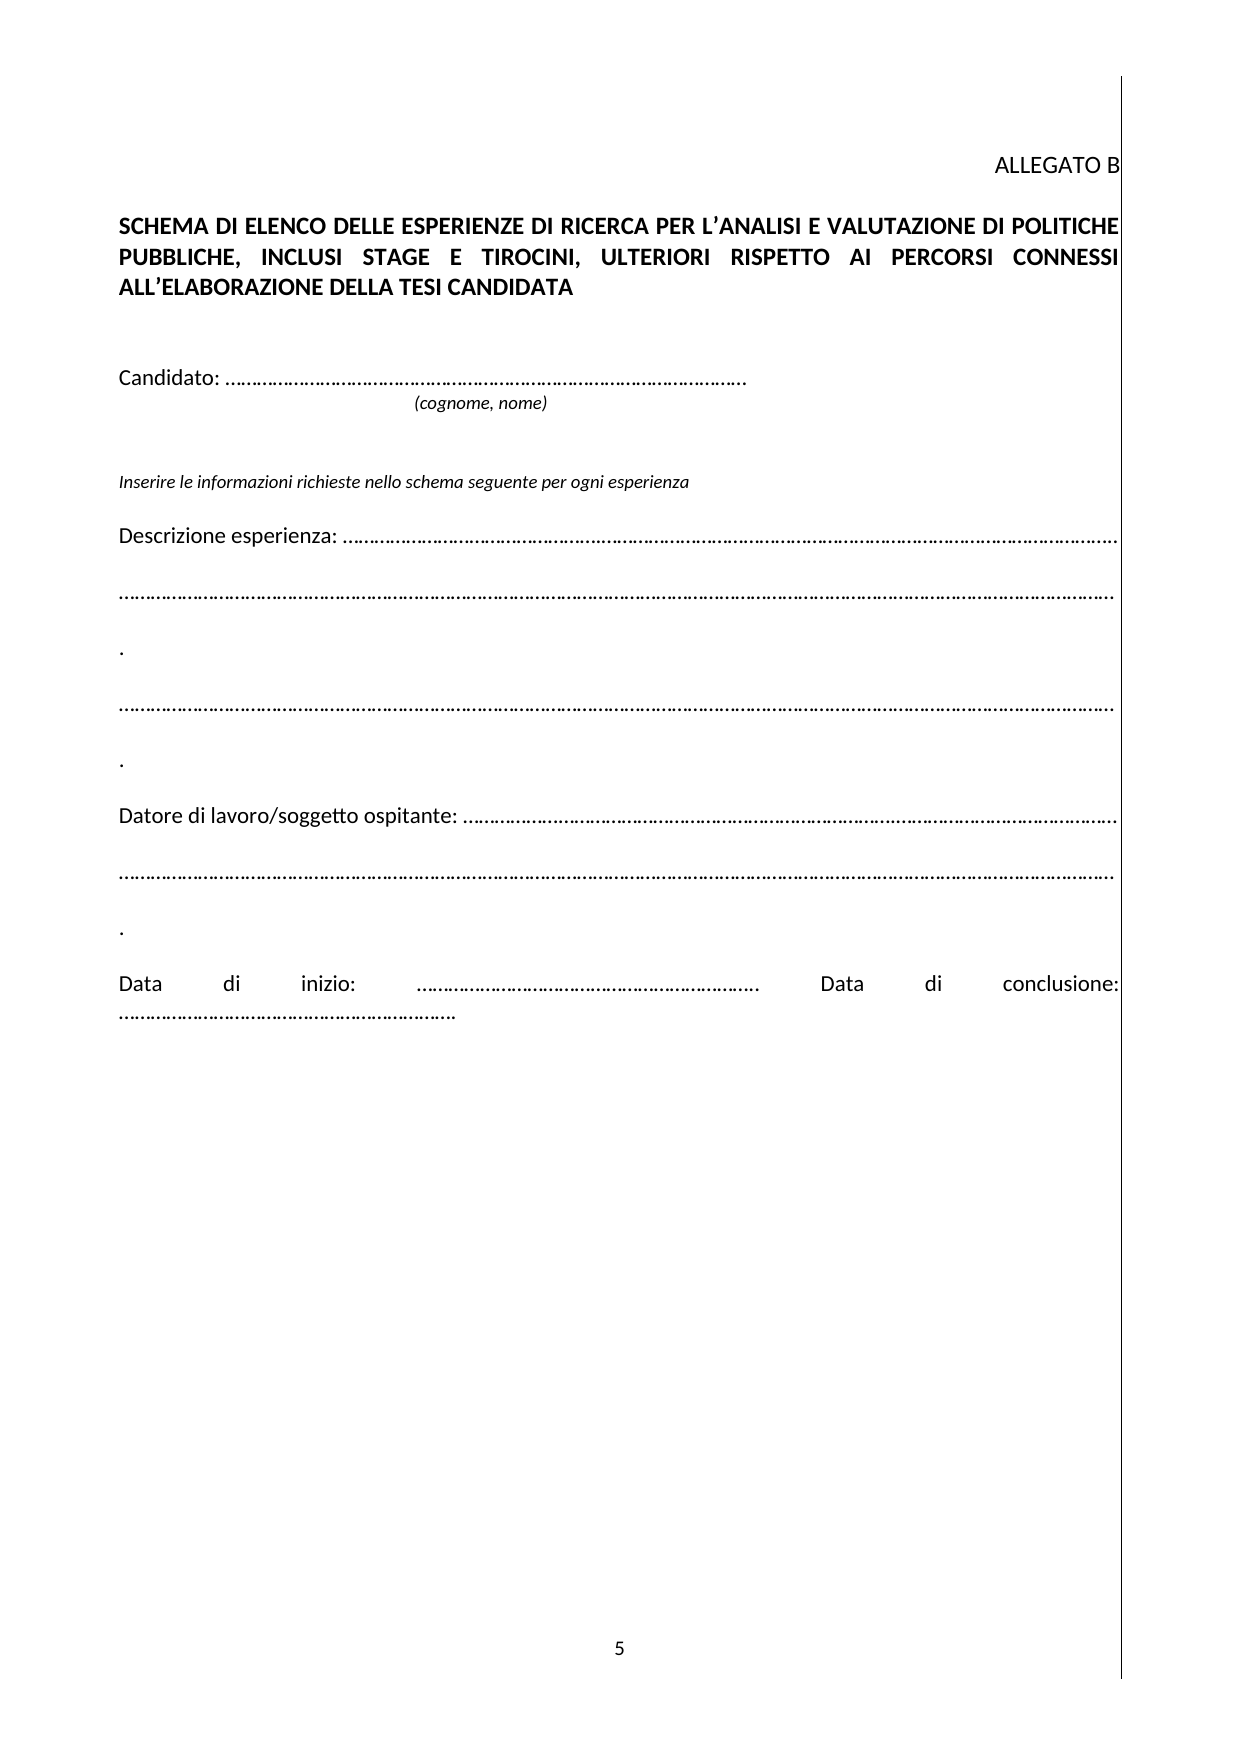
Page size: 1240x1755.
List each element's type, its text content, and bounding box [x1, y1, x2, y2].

text Data di inizio: ……………………………………………………….. Data di conclusione: ………………………………………………………. [119, 969, 1120, 1025]
text (cognome, nome) [414, 391, 1120, 414]
text ………………………………………………………………………………………………………………………………………………………………………. [119, 689, 1120, 773]
text Inserire le informazioni richieste nello schema seguente per ogni esperienza [119, 470, 1120, 493]
text Descrizione esperienza: ………………………………………….…………………………………………………………………………………….. [119, 521, 1120, 549]
text ………………………………………………………………………………………………………………………………………………………………………. [119, 857, 1120, 941]
text Datore di lavoro/soggetto ospitante: ……………………………………………………………………….…………………………………… [119, 801, 1120, 829]
text ALLEGATO B [119, 149, 1120, 180]
text Candidato: ……………………………………………………………………………………… [119, 363, 1120, 391]
text SCHEMA DI ELENCO DELLE ESPERIENZE DI RICERCA PER L’ANALISI E VALUTAZIONE DI POLITICHE PUBBLICHE, INCLUSI STAGE E TIROCINI, ULTERIORI RISPETTO AI PERCORSI CONNESSI ALL’ELABORAZIONE DELLA TESI CANDIDATA [119, 210, 1120, 302]
text ………………………………………………………………………………………………………………………………………………………………………. [119, 577, 1120, 661]
